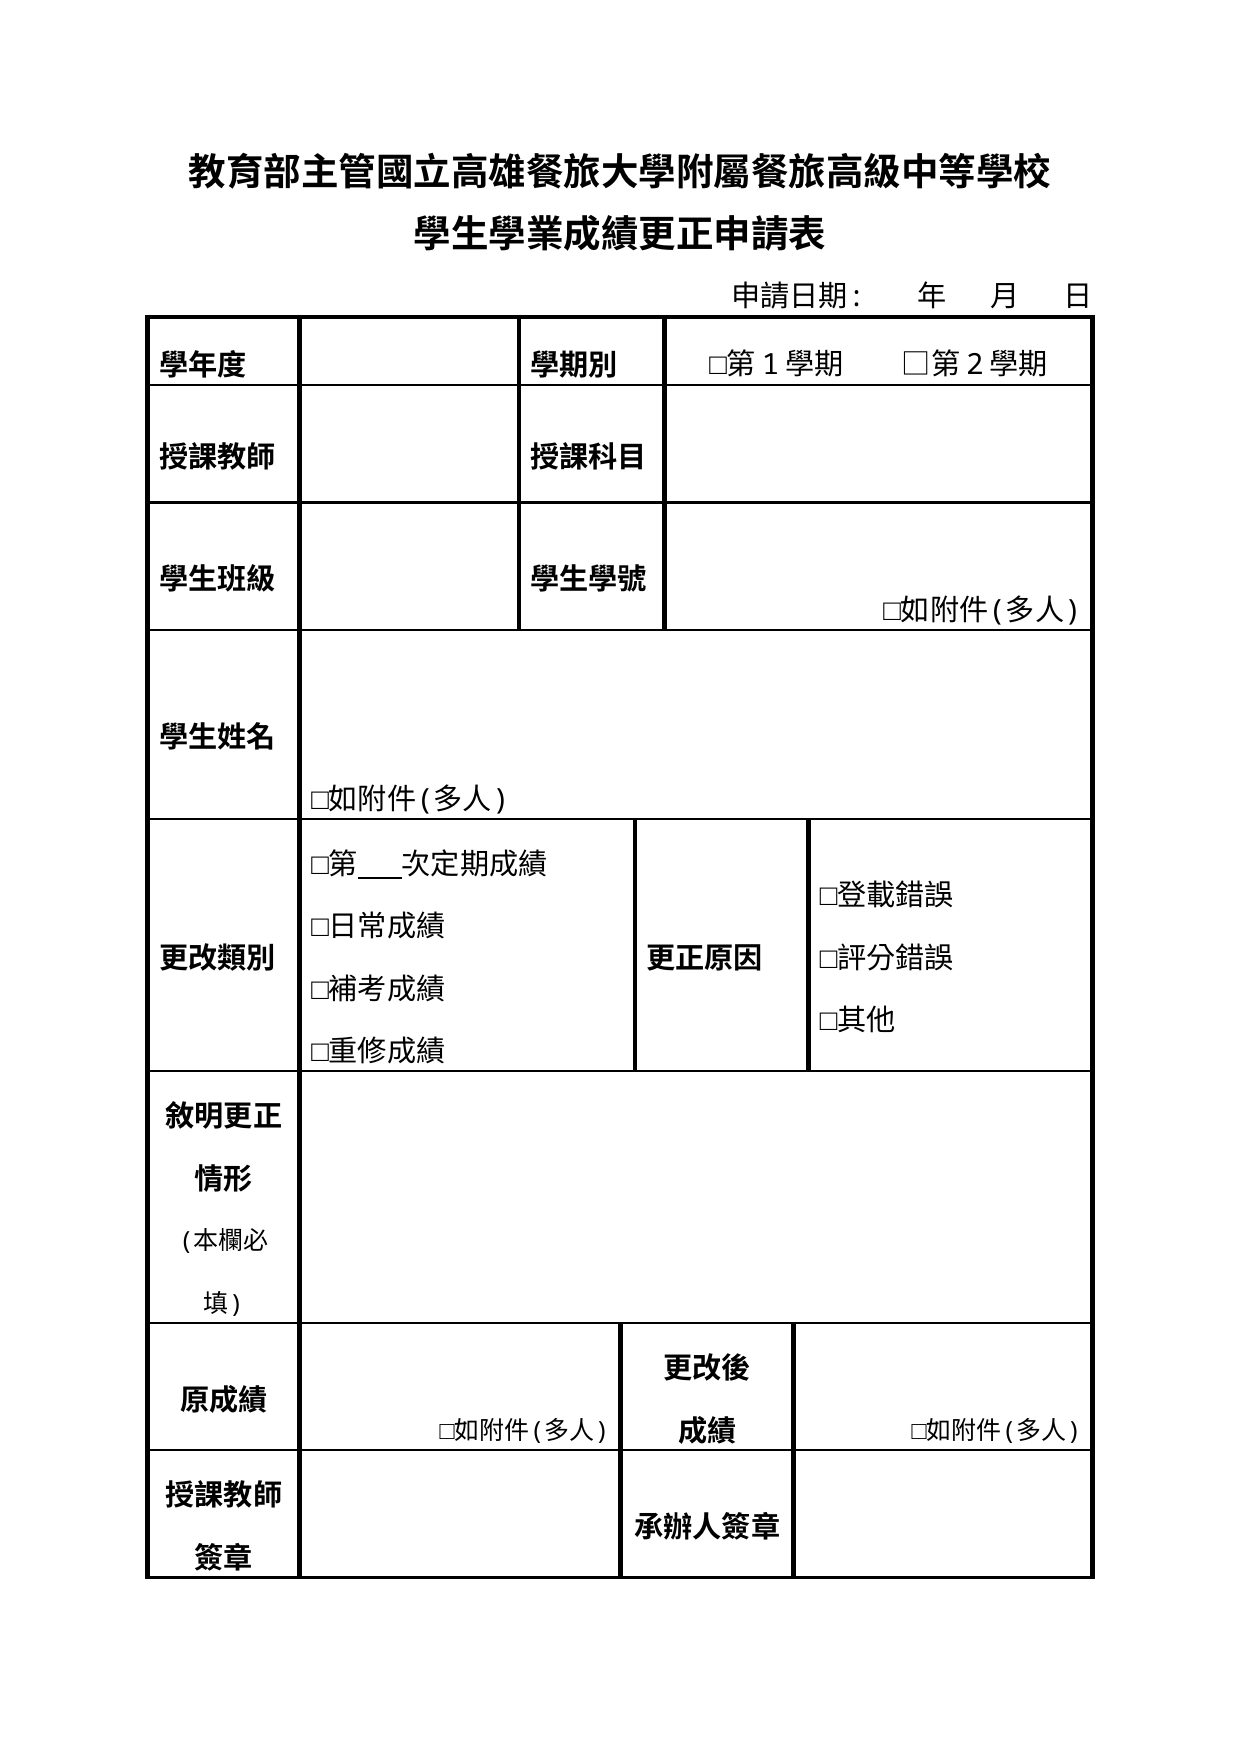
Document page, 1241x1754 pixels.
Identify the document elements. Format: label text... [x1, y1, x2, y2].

table_cell 更改後 成績 [623, 1324, 791, 1449]
text 申請日期: 年 月 日 [147, 252, 1092, 314]
table_cell 更改類別 [150, 820, 297, 1070]
table_cell □如附件(多人) [302, 631, 1090, 818]
table_cell 承辦人簽章 [623, 1451, 791, 1576]
table_cell 授課科目 [521, 386, 662, 501]
table_cell 授課教師 [150, 386, 297, 501]
table_cell [302, 1072, 1090, 1322]
table_header [302, 319, 517, 384]
table_cell [302, 386, 517, 501]
table_cell [796, 1451, 1090, 1576]
table_header 學年度 [150, 319, 297, 384]
table_cell □如附件(多人) [667, 504, 1090, 628]
table_cell □登載錯誤 □評分錯誤 □其他 [811, 820, 1090, 1070]
table_header 學期別 [521, 319, 662, 384]
table_cell □如附件(多人) [302, 1324, 618, 1449]
table_cell 敘明更正情形 (本欄必填) [150, 1072, 297, 1322]
table_cell □第 次定期成績 □日常成績 □補考成績 □重修成績 [302, 820, 633, 1070]
table_cell 授課教師簽章 [150, 1451, 297, 1576]
text 學生學業成績更正申請表 [147, 189, 1092, 252]
table_cell [667, 386, 1090, 501]
table_cell 學生班級 [150, 504, 297, 628]
table_cell 原成績 [150, 1324, 297, 1449]
table_cell 更正原因 [637, 820, 806, 1070]
table_cell □如附件(多人) [796, 1324, 1090, 1449]
text 教育部主管國立高雄餐旅大學附屬餐旅高級中等學校 [147, 127, 1092, 189]
table_cell [302, 504, 517, 628]
table_cell [302, 1451, 618, 1576]
table_cell 學生姓名 [150, 631, 297, 818]
table_header □第1學期 □第2學期 [667, 319, 1090, 384]
table_cell 學生學號 [521, 504, 662, 628]
